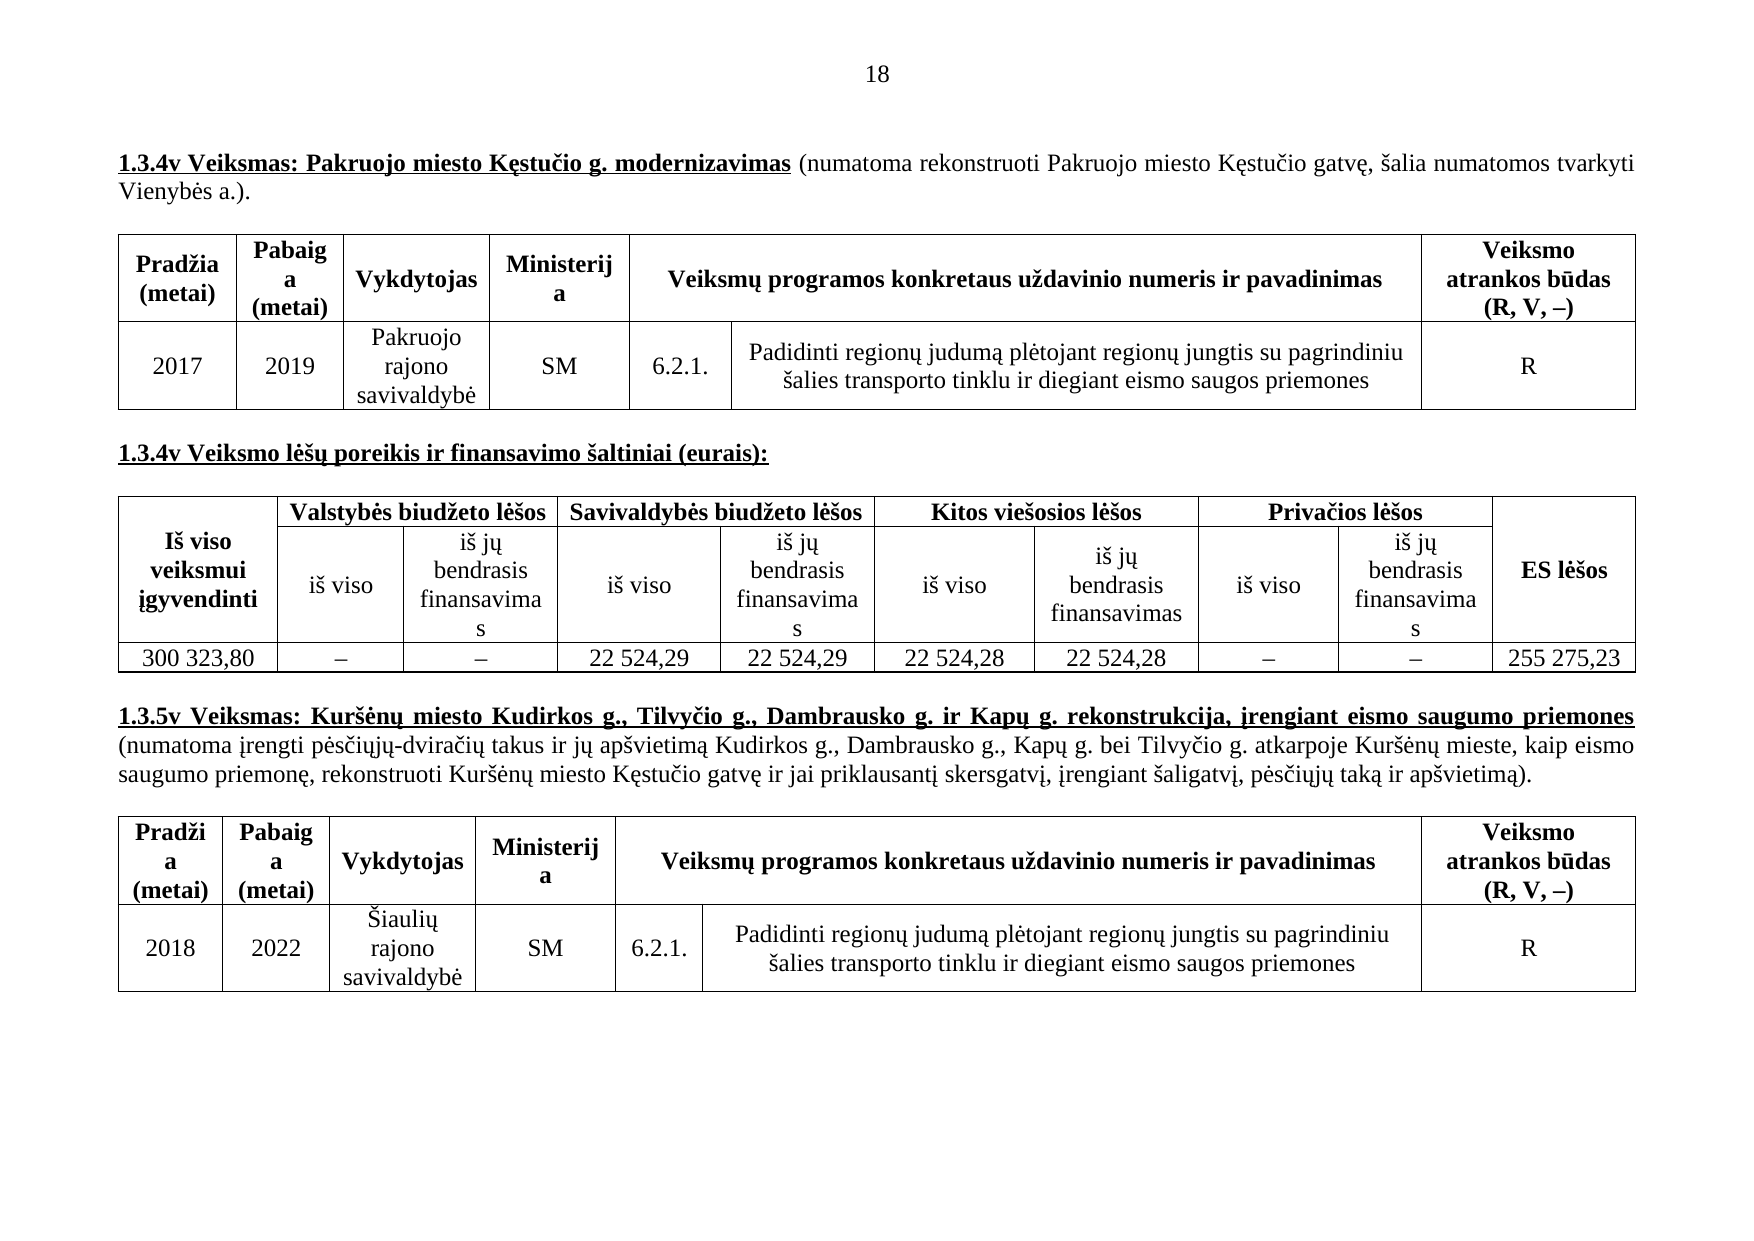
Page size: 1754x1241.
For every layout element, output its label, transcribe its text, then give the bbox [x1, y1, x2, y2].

table_header Pradžia (metai) [119, 817, 222, 903]
table_cell R [1422, 322, 1635, 408]
table_header Veiksmo atrankos būdas (R, V, –) [1422, 235, 1635, 321]
table_cell Šiaulių rajono savivaldybė [330, 905, 475, 991]
table_cell – [404, 643, 557, 671]
table_header Pabaiga (metai) [223, 817, 329, 903]
table_header Iš viso veiksmui įgyvendinti [119, 497, 277, 642]
table_cell 6.2.1. [616, 905, 702, 991]
table_cell Pakruojo rajono savivaldybė [344, 322, 489, 408]
table_cell iš viso [278, 527, 403, 642]
table_header Savivaldybės biudžeto lėšos [558, 497, 874, 526]
table_cell 22 524,29 [558, 643, 720, 671]
table_header Ministerija [490, 235, 629, 321]
table_cell 22 524,29 [721, 643, 874, 671]
table_header Veiksmų programos konkretaus uždavinio numeris ir pavadinimas [616, 817, 1421, 903]
table_header Pabaiga (metai) [237, 235, 343, 321]
table_cell – [1199, 643, 1338, 671]
table_cell – [1339, 643, 1492, 671]
text 1.3.4v Veiksmas: Pakruojo miesto Kęstučio g. modernizavimas (numatoma rekonstruoti Pakruojo miesto Kęstučio gatvę, šalia numatomos tvarkyti Vienybės a.). [118, 148, 1636, 205]
table_header Pradžia (metai) [119, 235, 236, 321]
table_cell 255 275,23 [1493, 643, 1635, 671]
table_cell 2019 [237, 322, 343, 408]
table_cell iš viso [875, 527, 1034, 642]
table_cell iš jų bendrasis finansavimas [1339, 527, 1492, 642]
table_cell iš viso [558, 527, 720, 642]
table_cell iš jų bendrasis finansavimas [404, 527, 557, 642]
table_header Veiksmų programos konkretaus uždavinio numeris ir pavadinimas [630, 235, 1421, 321]
table_cell Padidinti regionų judumą plėtojant regionų jungtis su pagrindiniu šalies transporto tinklu ir diegiant eismo saugos priemones [703, 905, 1421, 991]
table_cell SM [476, 905, 615, 991]
table_cell 2017 [119, 322, 236, 408]
table_cell iš jų bendrasis finansavimas [721, 527, 874, 642]
table_header Veiksmo atrankos būdas (R, V, –) [1422, 817, 1635, 903]
table_header Vykdytojas [330, 817, 475, 903]
table_cell R [1422, 905, 1635, 991]
table_cell 22 524,28 [875, 643, 1034, 671]
table_cell iš jų bendrasis finansavimas [1035, 527, 1198, 642]
table_cell 6.2.1. [630, 322, 731, 408]
text 1.3.5v Veiksmas: Kuršėnų miesto Kudirkos g., Tilvyčio g., Dambrausko g. ir Kapų g. rekonstrukcija, įrengiant eismo saugumo priemones (numatoma įrengti pėsčiųjų-dviračių takus ir jų apšvietimą Kudirkos g., Dambrausko g., Kapų g. bei Tilvyčio g. atkarpoje Kuršėnų mieste, kaip eismo saugumo priemonę, rekonstruoti Kuršėnų miesto Kęstučio gatvę ir jai priklausantį skersgatvį, įrengiant šaligatvį, pėsčiųjų taką ir apšvietimą). [118, 701, 1636, 787]
table_cell SM [490, 322, 629, 408]
text 1.3.4v Veiksmo lėšų poreikis ir finansavimo šaltiniai (eurais): [118, 438, 1636, 467]
table_cell 2018 [119, 905, 222, 991]
table_header Valstybės biudžeto lėšos [278, 497, 557, 526]
table_header Kitos viešosios lėšos [875, 497, 1198, 526]
table_header Privačios lėšos [1199, 497, 1492, 526]
table_cell iš viso [1199, 527, 1338, 642]
table_header ES lėšos [1493, 497, 1635, 642]
table_cell 22 524,28 [1035, 643, 1198, 671]
table_cell 300 323,80 [119, 643, 277, 671]
table_cell – [278, 643, 403, 671]
table_cell 2022 [223, 905, 329, 991]
table_header Ministerija [476, 817, 615, 903]
table_header Vykdytojas [344, 235, 489, 321]
table_cell Padidinti regionų judumą plėtojant regionų jungtis su pagrindiniu šalies transporto tinklu ir diegiant eismo saugos priemones [732, 322, 1421, 408]
